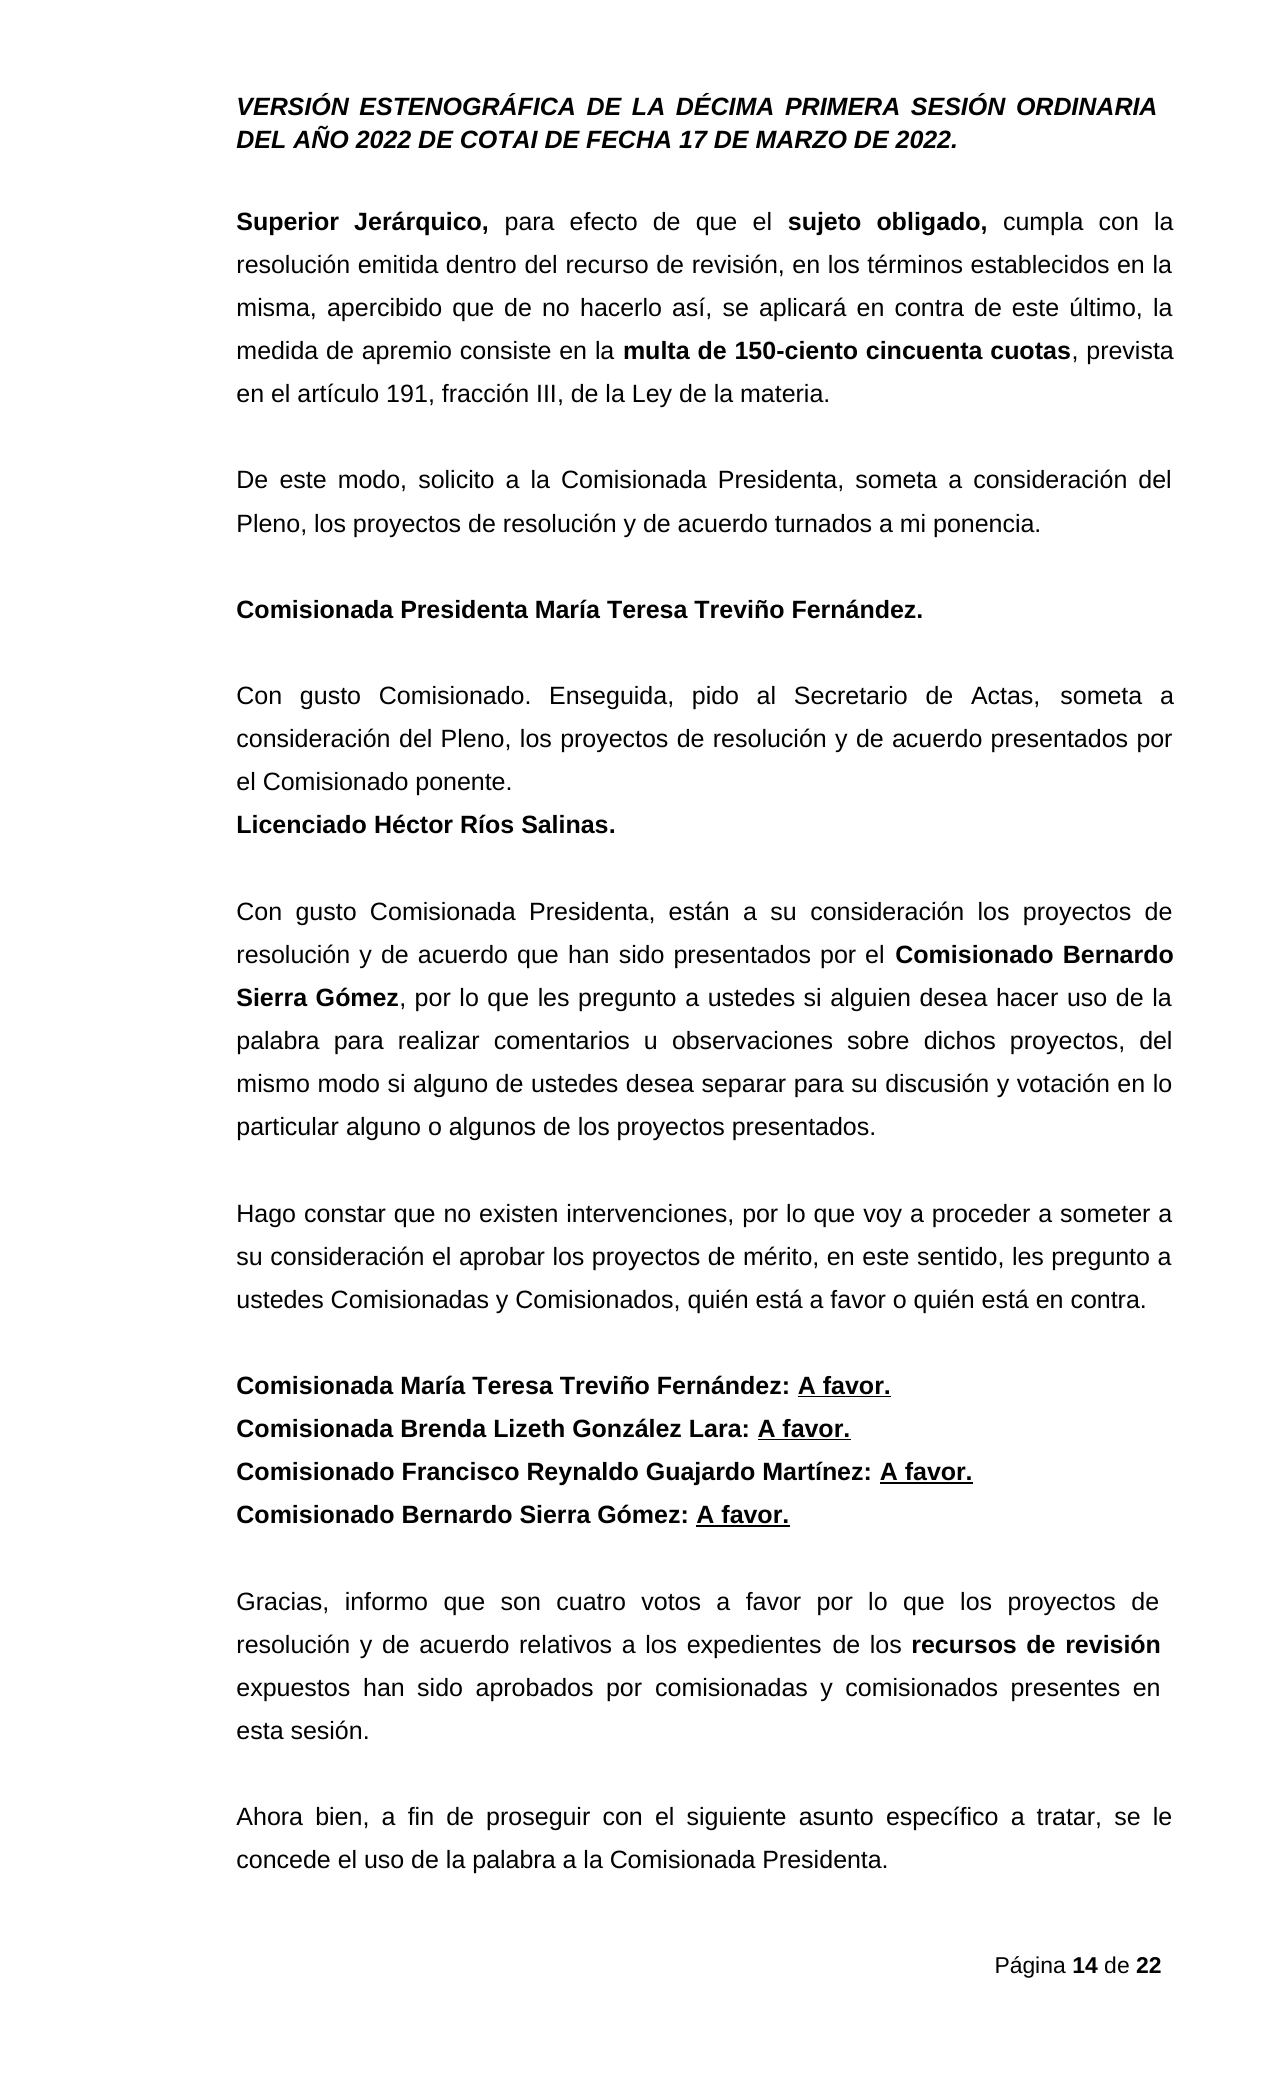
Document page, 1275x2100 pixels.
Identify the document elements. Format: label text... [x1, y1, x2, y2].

text Comisionada Presidenta María Teresa Treviño Fernández. [236, 595, 1174, 624]
text Ahora bien, a fin de proseguir con el siguiente asunto específico a tratar, se le concede el uso de la palabra a la Comisionada Presidenta. [236, 1802, 1174, 1874]
text Superior Jerárquico, para efecto de que el sujeto obligado, cumpla con la resolución emitida dentro del recurso de revisión, en los términos establecidos en la misma, apercibido que de no hacerlo así, se aplicará en contra de este último, la medida de apremio consiste en la multa de 150-ciento cincuenta cuotas, prevista en el artículo 191, fracción III, de la Ley de la materia. [236, 207, 1174, 408]
text Comisionado Francisco Reynaldo Guajardo Martínez: A favor. [236, 1457, 1174, 1486]
text Comisionado Bernardo Sierra Gómez: A favor. [236, 1501, 1174, 1529]
text Comisionada Brenda Lizeth González Lara: A favor. [236, 1414, 1174, 1443]
text De este modo, solicito a la Comisionada Presidenta, someta a consideración del Pleno, los proyectos de resolución y de acuerdo turnados a mi ponencia. [236, 466, 1174, 537]
text Con gusto Comisionado. Enseguida, pido al Secretario de Actas, someta a consideración del Pleno, los proyectos de resolución y de acuerdo presentados por el Comisionado ponente. [236, 681, 1174, 796]
text Hago constar que no existen intervenciones, por lo que voy a proceder a someter a su consideración el aprobar los proyectos de mérito, en este sentido, les pregunto a ustedes Comisionadas y Comisionados, quién está a favor o quién está en contra. [236, 1199, 1174, 1314]
text Gracias, informo que son cuatro votos a favor por lo que los proyectos de resolución y de acuerdo relativos a los expedientes de los recursos de revisión expuestos han sido aprobados por comisionadas y comisionados presentes en esta sesión. [236, 1587, 1161, 1745]
text Con gusto Comisionada Presidenta, están a su consideración los proyectos de resolución y de acuerdo que han sido presentados por el Comisionado Bernardo Sierra Gómez, por lo que les pregunto a ustedes si alguien desea hacer uso de la palabra para realizar comentarios u observaciones sobre dichos proyectos, del mismo modo si alguno de ustedes desea separar para su discusión y votación en lo particular alguno o algunos de los proyectos presentados. [236, 897, 1174, 1141]
text Comisionada María Teresa Treviño Fernández: A favor. [236, 1371, 1174, 1400]
text Licenciado Héctor Ríos Salinas. [236, 811, 1174, 839]
